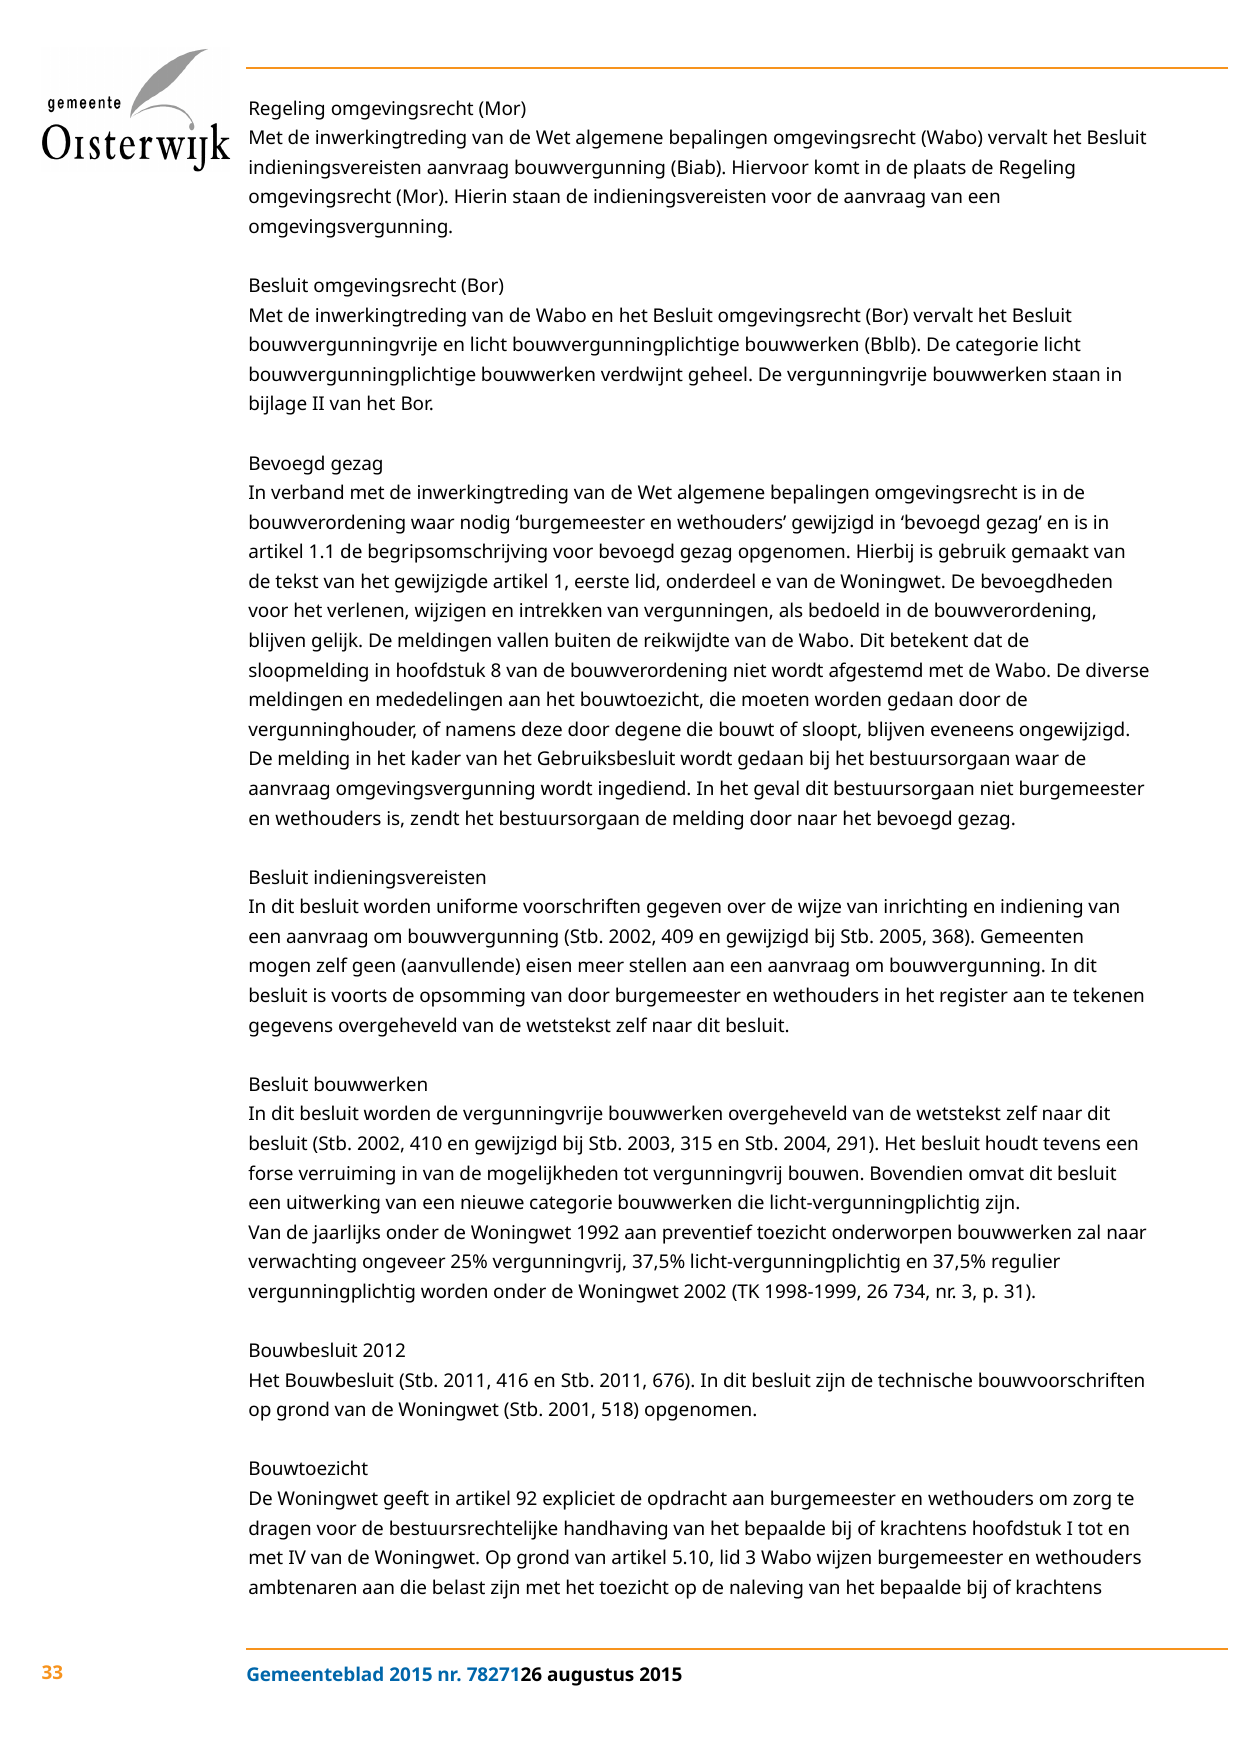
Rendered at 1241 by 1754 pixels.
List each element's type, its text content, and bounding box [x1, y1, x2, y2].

text In dit besluit worden uniforme voorschriften gegeven over de wijze van inrichting en indiening van een aanvraag om bouwvergunning (Stb. 2002, 409 en gewijzigd bij Stb. 2005, 368). Gemeenten mogen zelf geen (aanvullende) eisen meer stellen aan een aanvraag om bouwvergunning. In dit besluit is voorts de opsomming van door burgemeester en wethouders in het register aan te tekenen gegevens overgeheveld van de wetstekst zelf naar dit besluit. [248, 893, 1152, 1038]
text Bouwtoezicht [248, 1456, 1152, 1481]
text Het Bouwbesluit (Stb. 2011, 416 en Stb. 2011, 676). In dit besluit zijn de technische bouwvoorschriften op grond van de Woningwet (Stb. 2001, 518) opgenomen. [248, 1367, 1152, 1422]
text Bevoegd gezag [248, 450, 1152, 476]
text Met de inwerkingtreding van de Wabo en het Besluit omgevingsrecht (Bor) vervalt het Besluit bouwvergunningvrije en licht bouwvergunningplichtige bouwwerken (Bblb). De categorie licht bouwvergunningplichtige bouwwerken verdwijnt geheel. De vergunningvrije bouwwerken staan in bijlage II van het Bor. [248, 302, 1152, 416]
text Regeling omgevingsrecht (Mor) [248, 95, 1152, 121]
text Besluit omgevingsrecht (Bor) [248, 272, 1152, 298]
picture [41, 47, 231, 172]
text In verband met de inwerkingtreding van de Wet algemene bepalingen omgevingsrecht is in de bouwverordening waar nodig ‘burgemeester en wethouders’ gewijzigd in ‘bevoegd gezag’ en is in artikel 1.1 de begripsomschrijving voor bevoegd gezag opgenomen. Hierbij is gebruik gemaakt van de tekst van het gewijzigde artikel 1, eerste lid, onderdeel e van de Woningwet. De bevoegdheden voor het verlenen, wijzigen en intrekken van vergunningen, als bedoeld in de bouwverordening, blijven gelijk. De meldingen vallen buiten de reikwijdte van de Wabo. Dit betekent dat de sloopmelding in hoofdstuk 8 van de bouwverordening niet wordt afgestemd met de Wabo. De diverse meldingen en mededelingen aan het bouwtoezicht, die moeten worden gedaan door de vergunninghouder, of namens deze door degene die bouwt of sloopt, blijven eveneens ongewijzigd. De melding in het kader van het Gebruiksbesluit wordt gedaan bij het bestuursorgaan waar de aanvraag omgevingsvergunning wordt ingediend. In het geval dit bestuursorgaan niet burgemeester en wethouders is, zendt het bestuursorgaan de melding door naar het bevoegd gezag. [248, 479, 1152, 831]
text In dit besluit worden de vergunningvrije bouwwerken overgeheveld van de wetstekst zelf naar dit besluit (Stb. 2002, 410 en gewijzigd bij Stb. 2003, 315 en Stb. 2004, 291). Het besluit houdt tevens een forse verruiming in van de mogelijkheden tot vergunningvrij bouwen. Bovendien omvat dit besluit een uitwerking van een nieuwe categorie bouwwerken die licht-vergunningplichtig zijn. [248, 1101, 1152, 1215]
text Van de jaarlijks onder de Woningwet 1992 aan preventief toezicht onderworpen bouwwerken zal naar verwachting ongeveer 25% vergunningvrij, 37,5% licht-vergunningplichtig en 37,5% regulier vergunningplichtig worden onder de Woningwet 2002 (TK 1998-1999, 26 734, nr. 3, p. 31). [248, 1219, 1152, 1304]
text Met de inwerkingtreding van de Wet algemene bepalingen omgevingsrecht (Wabo) vervalt het Besluit indieningsvereisten aanvraag bouwvergunning (Biab). Hiervoor komt in de plaats de Regeling omgevingsrecht (Mor). Hierin staan de indieningsvereisten voor de aanvraag van een omgevingsvergunning. [248, 124, 1152, 239]
text Besluit bouwwerken [248, 1071, 1152, 1097]
text De Woningwet geeft in artikel 92 expliciet de opdracht aan burgemeester en wethouders om zorg te dragen voor de bestuursrechtelijke handhaving van het bepaalde bij of krachtens hoofdstuk I tot en met IV van de Woningwet. Op grond van artikel 5.10, lid 3 Wabo wijzen burgemeester en wethouders ambtenaren aan die belast zijn met het toezicht op de naleving van het bepaalde bij of krachtens [248, 1485, 1152, 1600]
text Bouwbesluit 2012 [248, 1337, 1152, 1363]
text Besluit indieningsvereisten [248, 864, 1152, 890]
